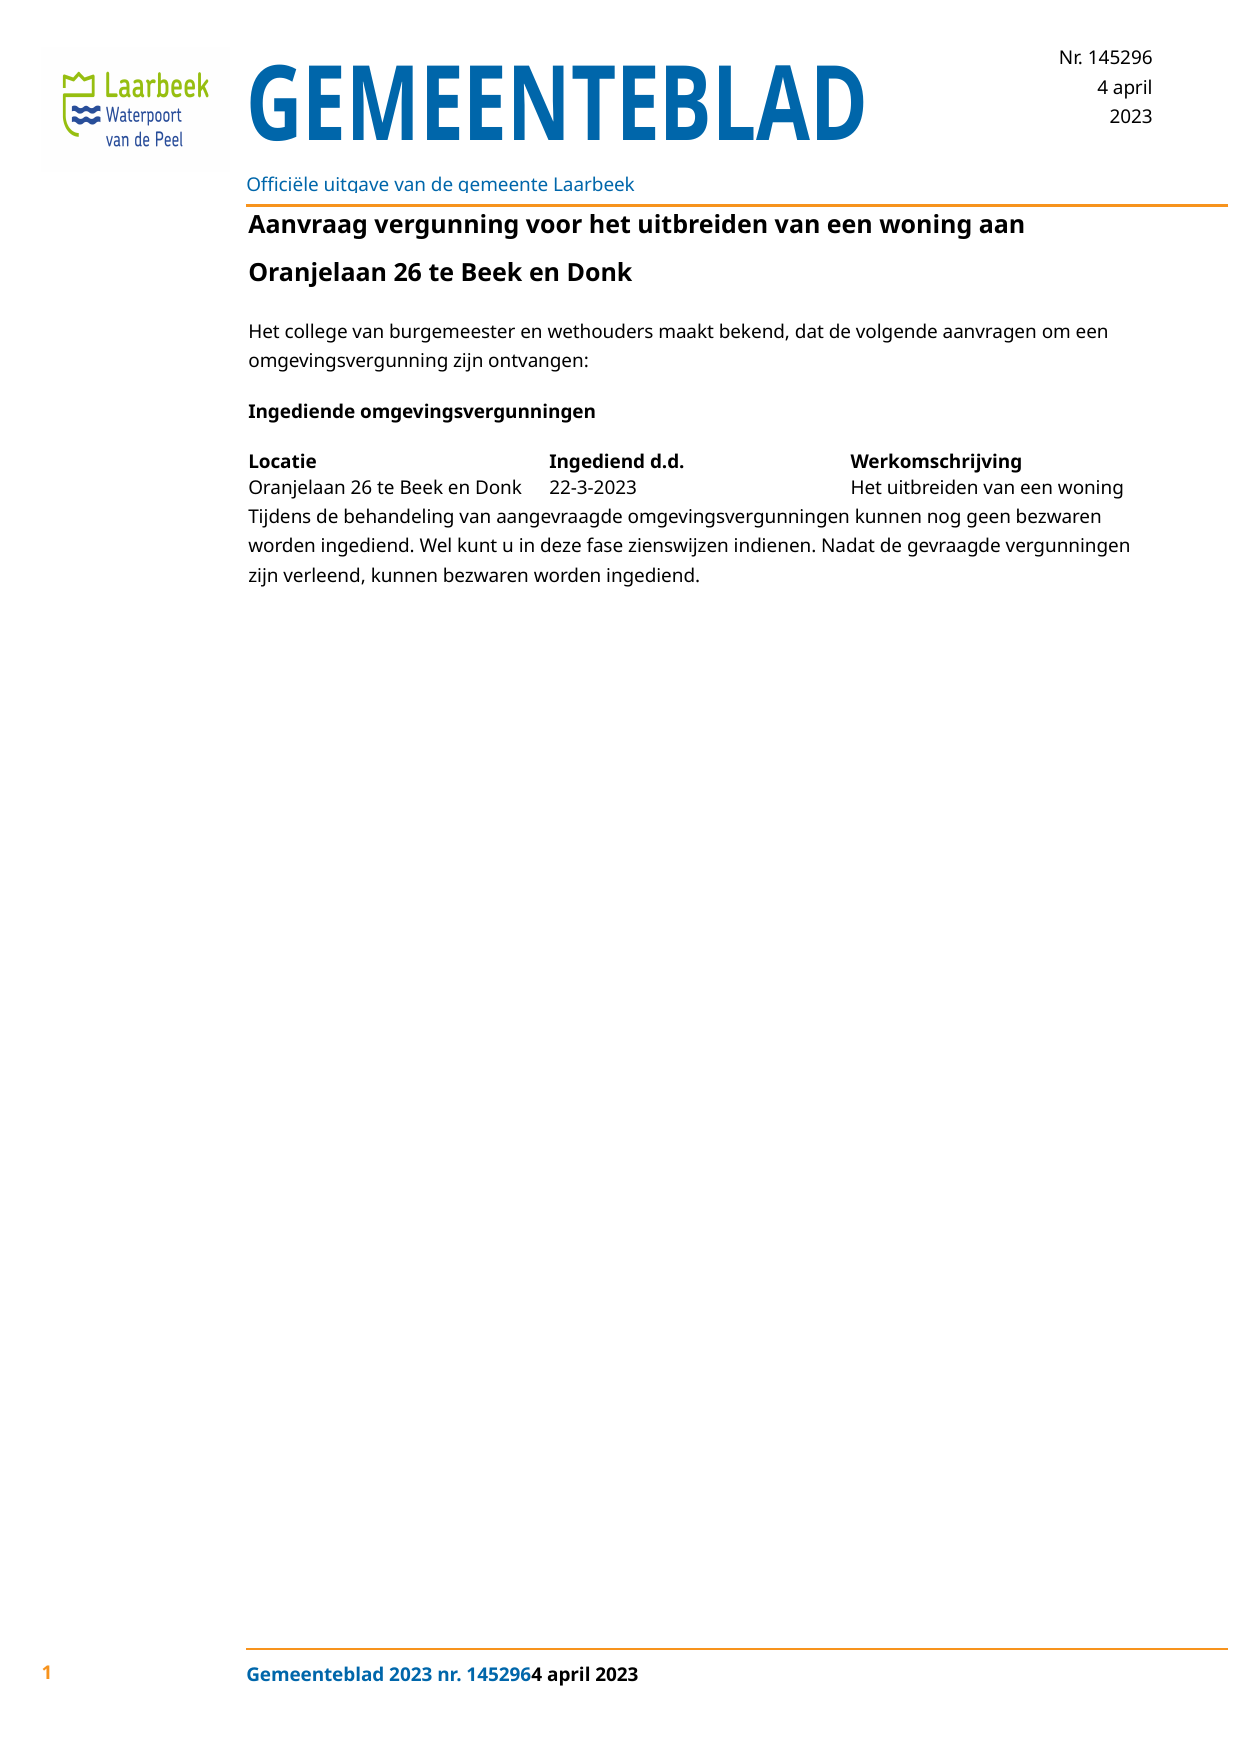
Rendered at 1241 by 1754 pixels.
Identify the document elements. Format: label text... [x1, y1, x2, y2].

table_header Locatie [248, 449, 549, 474]
table_cell Het uitbreiden van een woning [850, 474, 1152, 500]
table_cell 22-3-2023 [549, 474, 850, 500]
text Tijdens de behandeling van aangevraagde omgevingsvergunningen kunnen nog geen bezwaren worden ingediend. Wel kunt u in deze fase zienswijzen indienen. Nadat de gevraagde vergunningen zijn verleend, kunnen bezwaren worden ingediend. [248, 503, 1152, 588]
text Aanvraag vergunning voor het uitbreiden van een woning aan Oranjelaan 26 te Beek en Donk [248, 207, 1152, 288]
table_cell Oranjelaan 26 te Beek en Donk [248, 474, 549, 500]
text Ingediende omgevingsvergunningen [248, 398, 1152, 424]
picture [41, 47, 231, 172]
text Het college van burgemeester en wethouders maakt bekend, dat de volgende aanvragen om een omgevingsvergunning zijn ontvangen: [248, 318, 1152, 373]
table_header Werkomschrijving [850, 449, 1152, 474]
table_header Ingediend d.d. [549, 449, 850, 474]
